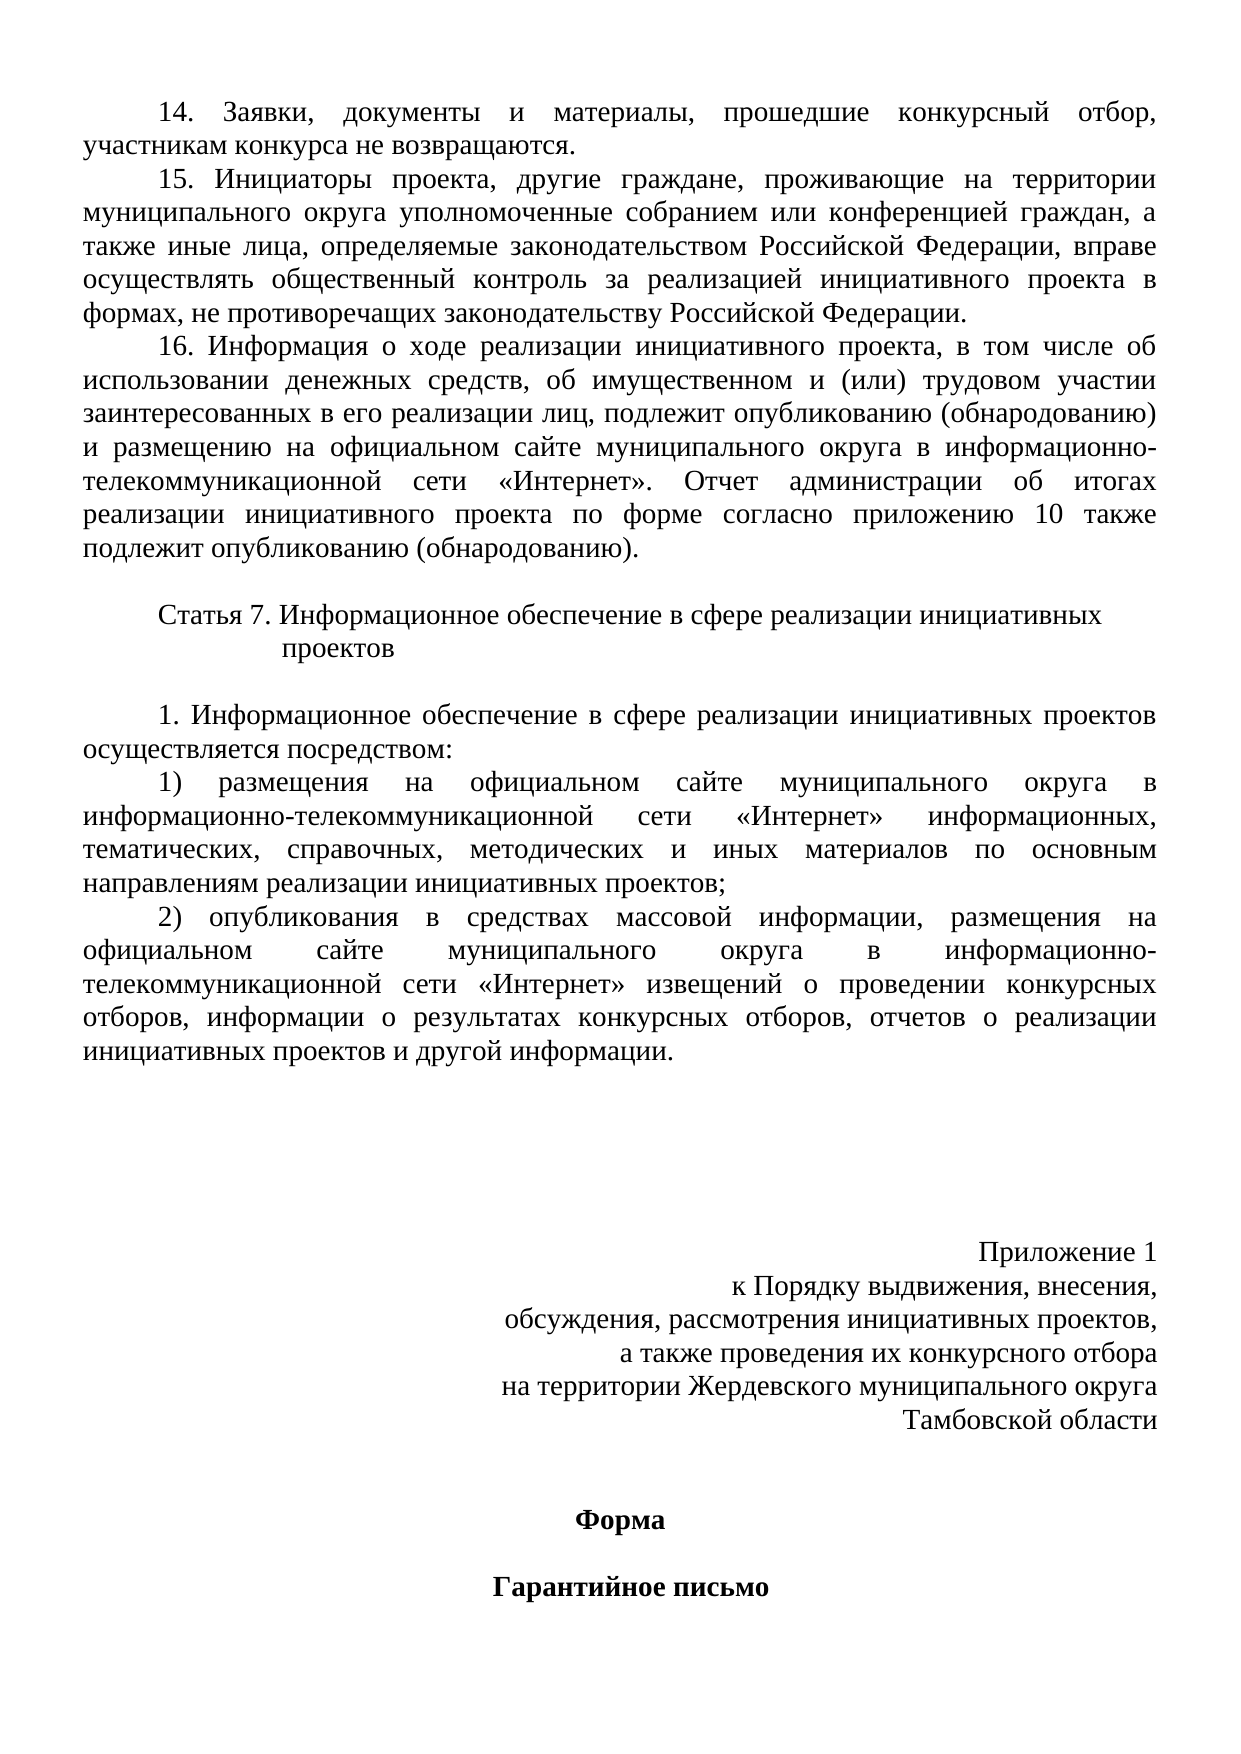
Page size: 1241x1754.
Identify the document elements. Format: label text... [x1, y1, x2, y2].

text Форма [83, 1469, 1157, 1536]
text 2) опубликования в средствах массовой информации, размещения на официальном сайте муниципального округа в информационно-телекоммуникационной сети «Интернет» извещений о проведении конкурсных отборов, информации о результатах конкурсных отборов, отчетов о реализации инициативных проектов и другой информации. [83, 899, 1157, 1066]
text 14. Заявки, документы и материалы, прошедшие конкурсный отбор, участникам конкурса не возвращаются. [83, 94, 1157, 161]
text проектов [158, 630, 1157, 664]
text Статья 7. Информационное обеспечение в сфере реализации инициативных [158, 597, 1157, 630]
text обсуждения, рассмотрения инициативных проектов, [83, 1301, 1157, 1335]
text Гарантийное письмо [83, 1569, 1157, 1603]
text к Порядку выдвижения, внесения, [83, 1268, 1157, 1301]
text а также проведения их конкурсного отбора [83, 1335, 1157, 1368]
text на территории Жердевского муниципального округа [83, 1368, 1157, 1402]
text 15. Инициаторы проекта, другие граждане, проживающие на территории муниципального округа уполномоченные собранием или конференцией граждан, а также иные лица, определяемые законодательством Российской Федерации, вправе осуществлять общественный контроль за реализацией инициативного проекта в формах, не противоречащих законодательству Российской Федерации. [83, 161, 1157, 328]
text Приложение 1 [83, 1234, 1157, 1268]
text 1) размещения на официальном сайте муниципального округа в информационно-телекоммуникационной сети «Интернет» информационных, тематических, справочных, методических и иных материалов по основным направлениям реализации инициативных проектов; [83, 764, 1157, 899]
text 1. Информационное обеспечение в сфере реализации инициативных проектов осуществляется посредством: [83, 697, 1157, 764]
text 16. Информация о ходе реализации инициативного проекта, в том числе об использовании денежных средств, об имущественном и (или) трудовом участии заинтересованных в его реализации лиц, подлежит опубликованию (обнародованию) и размещению на официальном сайте муниципального округа в информационно-телекоммуникационной сети «Интернет». Отчет администрации об итогах реализации инициативного проекта по форме согласно приложению 10 также подлежит опубликованию (обнародованию). [83, 328, 1157, 563]
text Тамбовской области [83, 1402, 1157, 1435]
